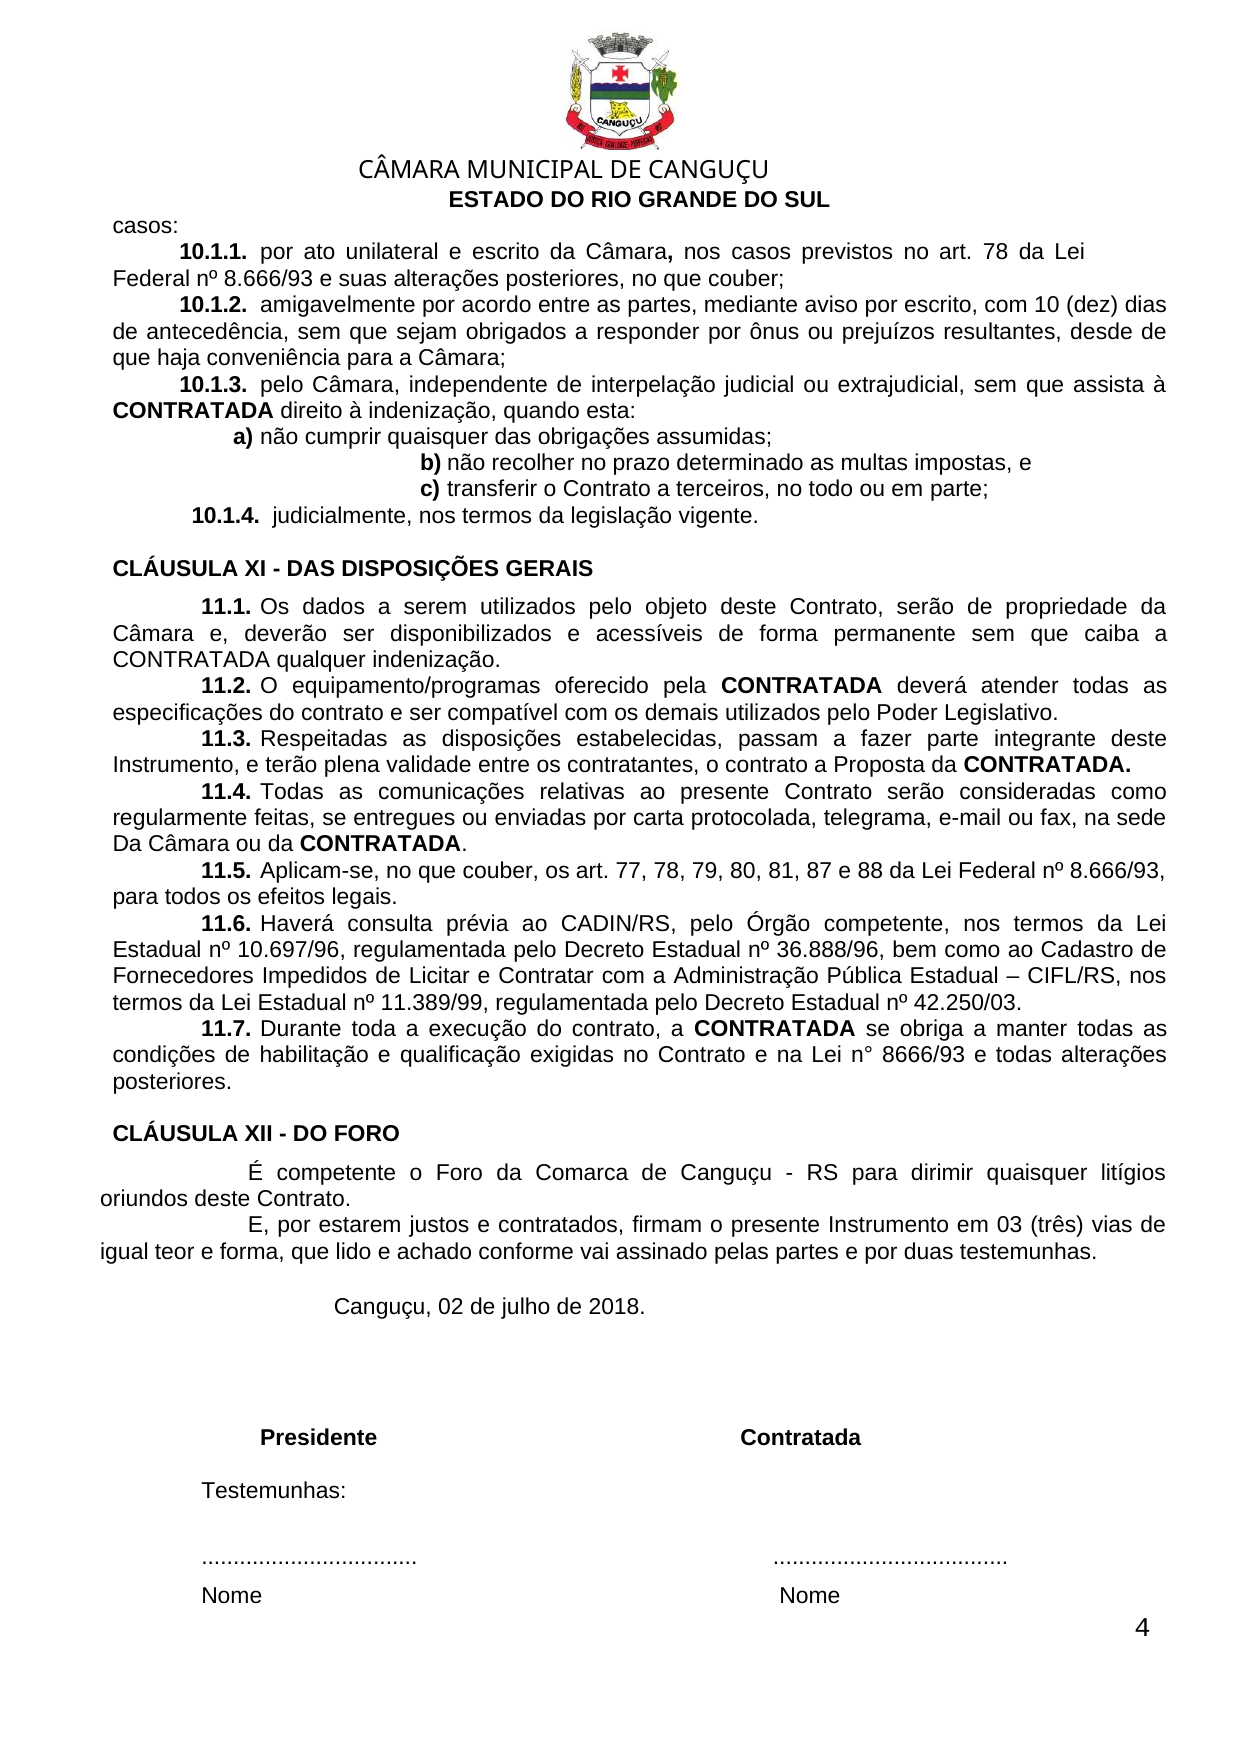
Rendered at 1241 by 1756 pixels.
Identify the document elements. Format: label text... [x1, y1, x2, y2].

list Aplicam-se, no que couber, os art. 77, 78, 79, 80, 81, 87 e 88 da Lei Federal nº 8.666/93, para todos os efeitos legais. [100, 857, 1167, 909]
text Testemunhas: [201, 1477, 1218, 1503]
text Presidente Contratada [260, 1424, 1218, 1451]
text .................................. ..................................... [201, 1543, 1218, 1569]
list Respeitadas as disposições estabelecidas, passam a fazer parte integrante deste Instrumento, e terão plena validade entre os contratantes, o contrato a Proposta da CONTRATADA. [100, 725, 1167, 778]
text Canguçu, 02 de julho de 2018. [333, 1293, 1218, 1319]
text CLÁUSULA XII - DO FORO [112, 1120, 1218, 1147]
text casos: [112, 212, 1218, 239]
list Todas as comunicações relativas ao presente Contrato serão consideradas como regularmente feitas, se entregues ou enviadas por carta protocolada, telegrama, e-mail ou fax, na sede Da Câmara ou da CONTRATADA. [100, 778, 1167, 857]
list Durante toda a execução do contrato, a CONTRATADA se obriga a manter todas as condições de habilitação e qualificação exigidas no Contrato e na Lei n° 8666/93 e todas alterações posteriores. [100, 1015, 1167, 1094]
list pelo Câmara, independente de interpelação judicial ou extrajudicial, sem que assista à CONTRATADA direito à indenização, quando esta: [100, 371, 1167, 423]
text E, por estarem justos e contratados, firmam o presente Instrumento em 03 (três) vias de igual teor e forma, que lido e achado conforme vai assinado pelas partes e por duas testemunhas. [100, 1211, 1167, 1264]
text Federal nº 8.666/93 e suas alterações posteriores, no que couber; [112, 265, 1218, 291]
list por ato unilateral e escrito da Câmara, nos casos previstos no art. 78 da Lei [100, 239, 1218, 265]
list O equipamento/programas oferecido pela CONTRATADA deverá atender todas as especificações do contrato e ser compatível com os demais utilizados pelo Poder Legislativo. [100, 672, 1167, 725]
list amigavelmente por acordo entre as partes, mediante aviso por escrito, com 10 (dez) dias de antecedência, sem que sejam obrigados a responder por ônus ou prejuízos resultantes, desde de que haja conveniência para a Câmara; [100, 291, 1167, 371]
list transferir o Contrato a terceiros, no todo ou em parte; [420, 476, 1218, 502]
list Haverá consulta prévia ao CADIN/RS, pelo Órgão competente, nos termos da Lei Estadual nº 10.697/96, regulamentada pelo Decreto Estadual nº 36.888/96, bem como ao Cadastro de Fornecedores Impedidos de Licitar e Contratar com a Administração Pública Estadual – CIFL/RS, nos termos da Lei Estadual nº 11.389/99, regulamentada pelo Decreto Estadual nº 42.250/03. [100, 909, 1167, 1015]
text É competente o Foro da Comarca de Canguçu - RS para dirimir quaisquer litígios oriundos deste Contrato. [100, 1159, 1167, 1211]
list Os dados a serem utilizados pelo objeto deste Contrato, serão de propriedade da Câmara e, deverão ser disponibilizados e acessíveis de forma permanente sem que caiba a CONTRATADA qualquer indenização. [100, 593, 1168, 672]
list não cumprir quaisquer das obrigações assumidas; [233, 423, 1218, 449]
list não recolher no prazo determinado as multas impostas, e [420, 449, 1218, 476]
text Nome Nome [201, 1582, 1218, 1609]
list judicialmente, nos termos da legislação vigente. [260, 502, 1218, 528]
text CLÁUSULA XI - DAS DISPOSIÇÕES GERAIS [112, 555, 1218, 581]
